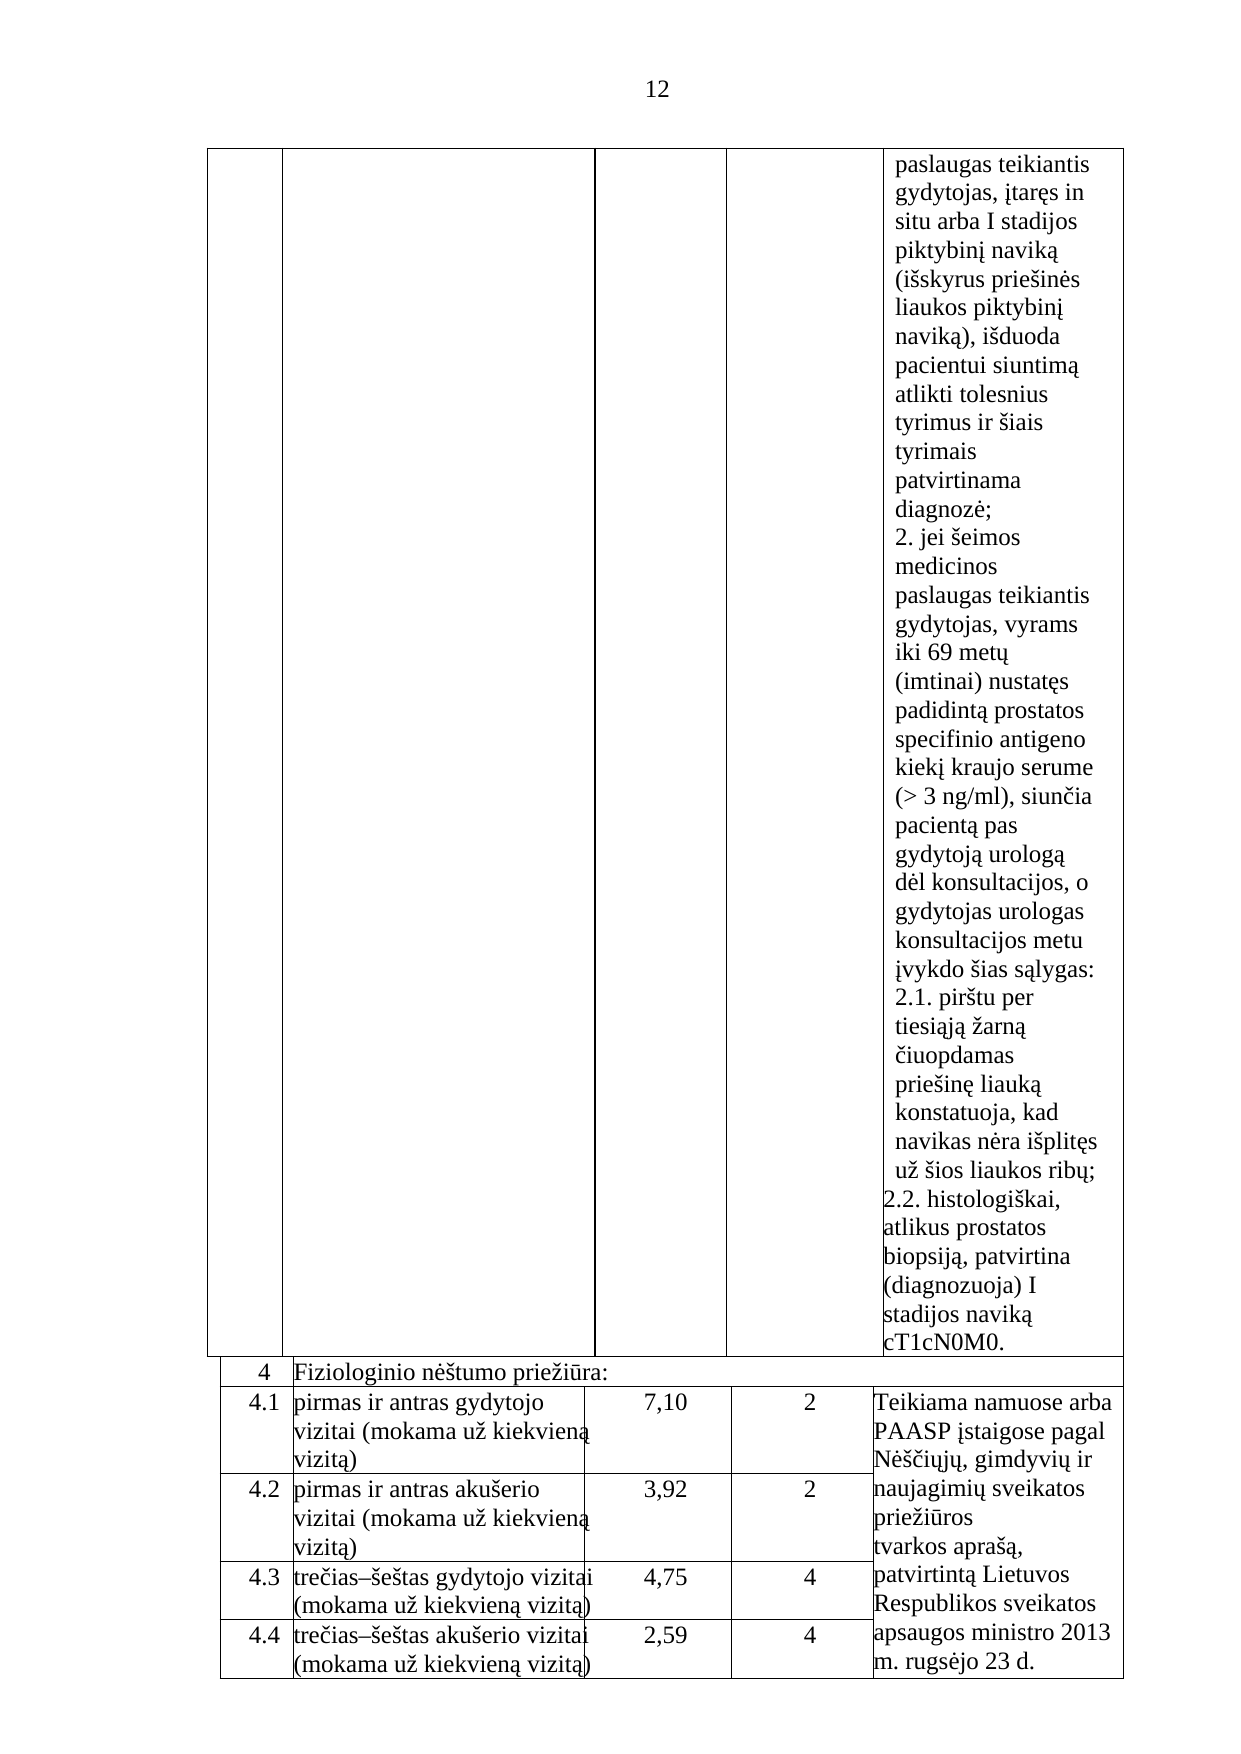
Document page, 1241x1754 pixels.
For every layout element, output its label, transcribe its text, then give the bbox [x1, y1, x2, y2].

table_cell 4.2 [221, 1474, 293, 1561]
table_cell 2,59 [585, 1620, 731, 1678]
table_cell 7,10 [585, 1387, 731, 1473]
table_cell paslaugas teikiantis gydytojas, įtaręs in situ arba I stadijos piktybinį naviką (išskyrus priešinės liaukos piktybinį naviką), išduoda pacientui siuntimą atlikti tolesnius tyrimus ir šiais tyrimais patvirtinama diagnozė; 2. jei šeimos medicinos paslaugas teikiantis gydytojas, vyrams iki 69 metų (imtinai) nustatęs padidintą prostatos specifinio antigeno kiekį kraujo serume (> 3 ng/ml), siunčia pacientą pas gydytoją urologą dėl konsultacijos, o gydytojas urologas konsultacijos metu įvykdo šias sąlygas: 2.1. pirštu per tiesiąją žarną čiuopdamas priešinę liauką konstatuoja, kad navikas nėra išplitęs už šios liaukos ribų; 2.2. histologiškai, atlikus prostatos biopsiją, patvirtina (diagnozuoja) I stadijos naviką cT1cN0M0. [884, 149, 1123, 1356]
table_cell 2 [732, 1387, 873, 1473]
table_cell 4.3 [221, 1562, 293, 1619]
table_cell [207, 1619, 220, 1678]
table_cell 4.1 [221, 1387, 293, 1473]
table_cell Teikiama namuose arba PAASP įstaigose pagal Nėščiųjų, gimdyvių ir naujagimių sveikatos priežiūros tvarkos aprašą, patvirtintą Lietuvos Respublikos sveikatos apsaugos ministro 2013 m. rugsėjo 23 d. [874, 1387, 1123, 1678]
table_cell 4 [221, 1357, 293, 1386]
table_cell [207, 1473, 220, 1561]
table_cell [727, 149, 883, 1356]
table_cell [596, 149, 726, 1356]
table_cell [283, 149, 594, 1356]
table_cell trečias–šeštas akušerio vizitai (mokama už kiekvieną vizitą) [294, 1620, 584, 1678]
table_cell [207, 1386, 220, 1473]
table_cell trečias–šeštas gydytojo vizitai (mokama už kiekvieną vizitą) [294, 1562, 584, 1619]
table_cell Fiziologinio nėštumo priežiūra: [294, 1357, 1123, 1386]
table_cell 4.4 [221, 1620, 293, 1678]
table_cell 4 [732, 1562, 873, 1619]
table_cell [207, 1357, 220, 1386]
table_cell 3,92 [585, 1474, 731, 1561]
table_cell [207, 1561, 220, 1619]
table_cell pirmas ir antras akušerio vizitai (mokama už kiekvieną vizitą) [294, 1474, 584, 1561]
table_cell [208, 149, 282, 1356]
table_cell 4 [732, 1620, 873, 1678]
table_cell 2 [732, 1474, 873, 1561]
table_cell pirmas ir antras gydytojo vizitai (mokama už kiekvieną vizitą) [294, 1387, 584, 1473]
table_cell 4,75 [585, 1562, 731, 1619]
